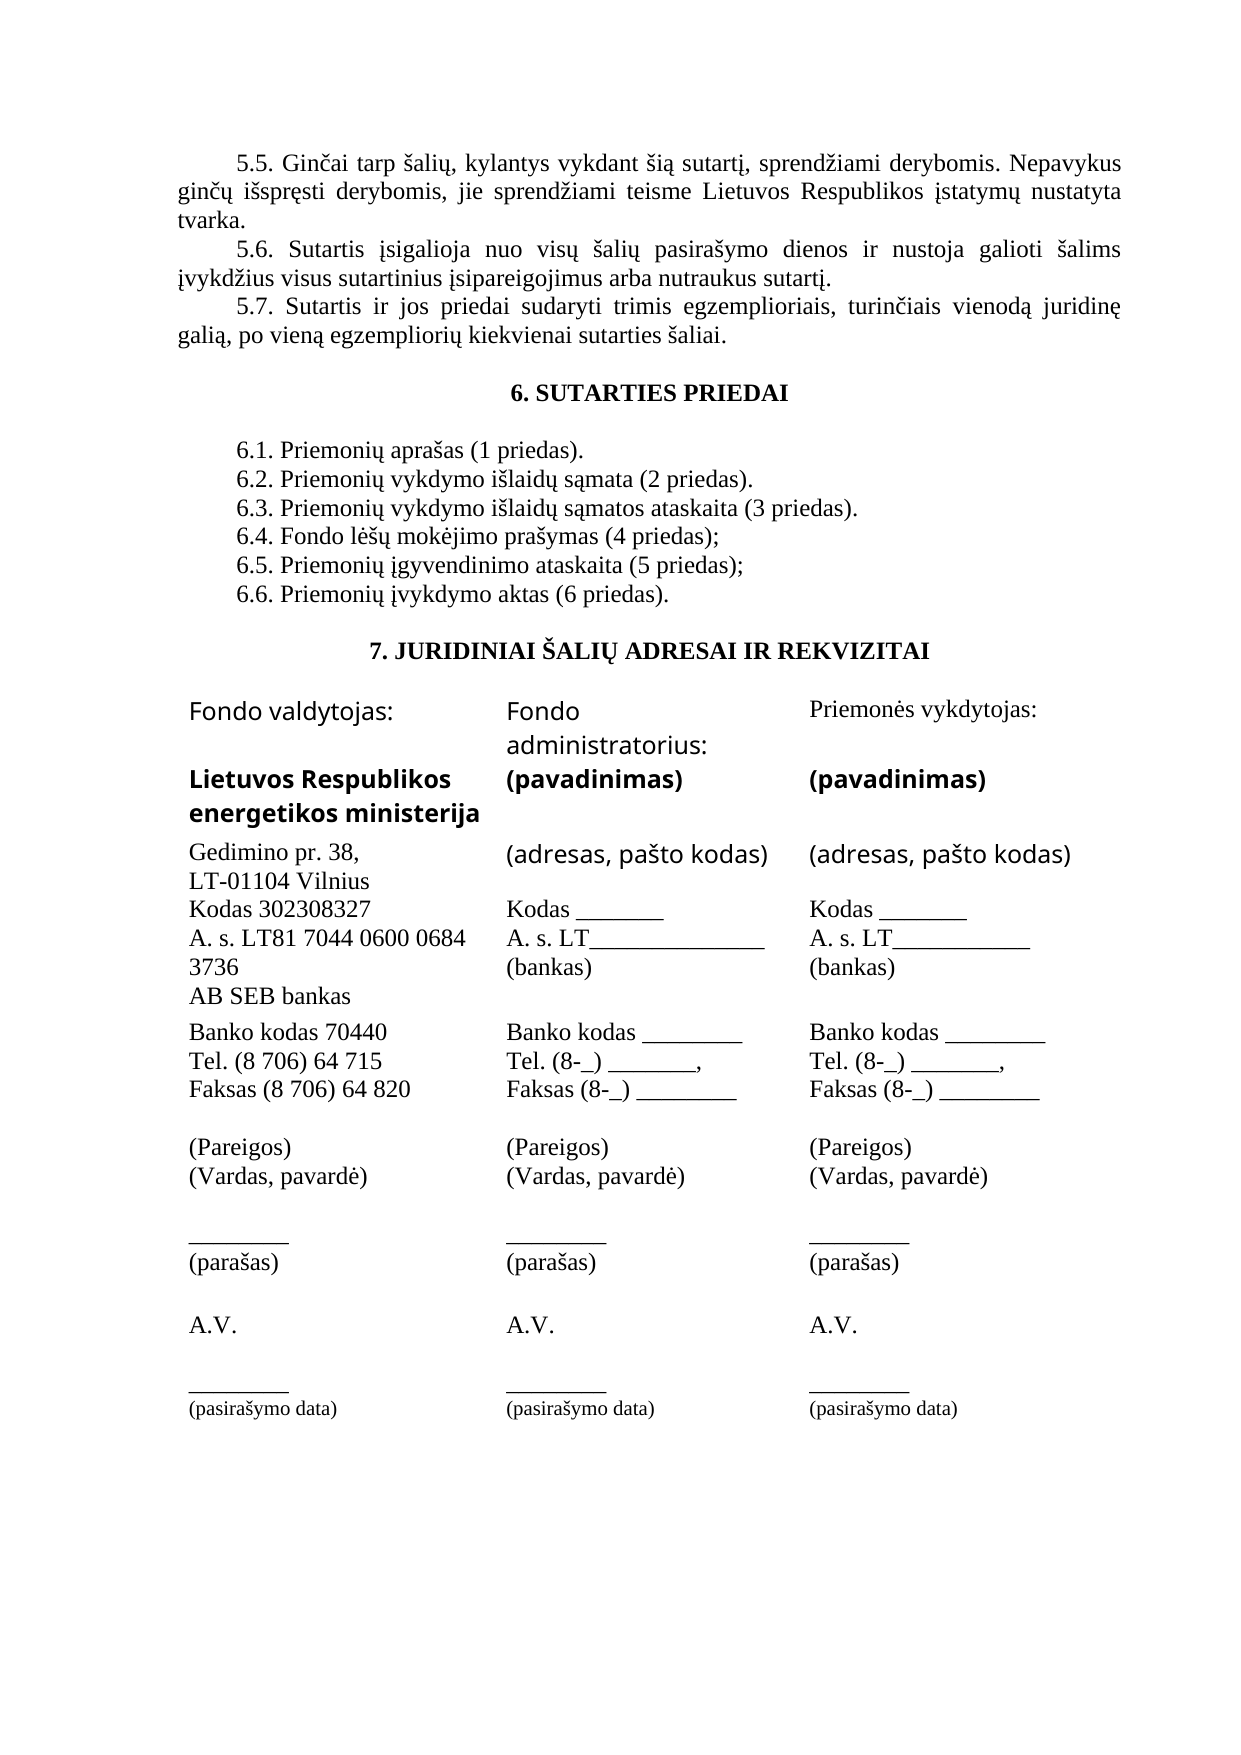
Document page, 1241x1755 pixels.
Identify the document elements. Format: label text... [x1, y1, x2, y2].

table_cell (pavadinimas) [798, 762, 1122, 837]
table_cell Faksas (8 706) 64 820 [177, 1075, 495, 1132]
table_cell Tel. (8 706) 64 715 [177, 1046, 495, 1074]
text 6.4. Fondo lėšų mokėjimo prašymas (4 priedas); [177, 521, 1122, 550]
table_cell Kodas _______ [495, 895, 798, 923]
table_cell Tel. (8-_) _______, [495, 1046, 798, 1074]
text 5.7. Sutartis ir jos priedai sudaryti trimis egzemplioriais, turinčiais vienodą juridinę galią, po vieną egzempliorių kiekvienai sutarties šaliai. [177, 291, 1122, 349]
table_cell A. s. LT______________ (bankas) [495, 923, 798, 1017]
text 6.2. Priemonių vykdymo išlaidų sąmata (2 priedas). [177, 464, 1122, 493]
table_cell (Pareigos) (Vardas, pavardė) ________ (parašas) A.V. ________ (pasirašymo data) [798, 1132, 1122, 1420]
table_cell Gedimino pr. 38, LT-01104 Vilnius [177, 837, 495, 894]
text 6.5. Priemonių įgyvendinimo ataskaita (5 priedas); [177, 550, 1122, 579]
table_header Priemonės vykdytojas: [798, 694, 1122, 762]
table_cell (adresas, pašto kodas) [798, 837, 1122, 894]
table_cell (Pareigos) (Vardas, pavardė) ________ (parašas) A.V. ________ (pasirašymo data) [495, 1132, 798, 1420]
text 5.5. Ginčai tarp šalių, kylantys vykdant šią sutartį, sprendžiami derybomis. Nepavykus ginčų išspręsti derybomis, jie sprendžiami teisme Lietuvos Respublikos įstatymų nustatyta tvarka. [177, 148, 1122, 234]
text 6. SUTARTIES PRIEDAI [177, 378, 1122, 406]
table_header Fondo administratorius: [495, 694, 798, 762]
table_cell Banko kodas ________ [798, 1017, 1122, 1046]
table_cell (pavadinimas) [495, 762, 798, 837]
text 6.6. Priemonių įvykdymo aktas (6 priedas). [177, 579, 1122, 608]
table_cell Faksas (8-_) ________ [495, 1075, 798, 1132]
text 7. JURIDINIAI ŠALIŲ ADRESAI IR REKVIZITAI [177, 636, 1122, 665]
table_cell Tel. (8-_) _______, [798, 1046, 1122, 1074]
table_header Fondo valdytojas: [177, 694, 495, 762]
text 6.3. Priemonių vykdymo išlaidų sąmatos ataskaita (3 priedas). [177, 493, 1122, 521]
text 5.6. Sutartis įsigalioja nuo visų šalių pasirašymo dienos ir nustoja galioti šalims įvykdžius visus sutartinius įsipareigojimus arba nutraukus sutartį. [177, 234, 1122, 291]
table_cell Lietuvos Respublikos energetikos ministerija [177, 762, 495, 837]
table_cell A. s. LT81 7044 0600 0684 3736 AB SEB bankas [177, 923, 495, 1017]
text 6.1. Priemonių aprašas (1 priedas). [177, 435, 1122, 464]
table_cell (adresas, pašto kodas) [495, 837, 798, 894]
table_cell Faksas (8-_) ________ [798, 1075, 1122, 1132]
table_cell Kodas 302308327 [177, 895, 495, 923]
table_cell Kodas _______ [798, 895, 1122, 923]
table_cell (Pareigos) (Vardas, pavardė) ________ (parašas) A.V. ________ (pasirašymo data) [177, 1132, 495, 1420]
table_cell Banko kodas 70440 [177, 1017, 495, 1046]
table_cell Banko kodas ________ [495, 1017, 798, 1046]
table_cell A. s. LT___________ (bankas) [798, 923, 1122, 1017]
